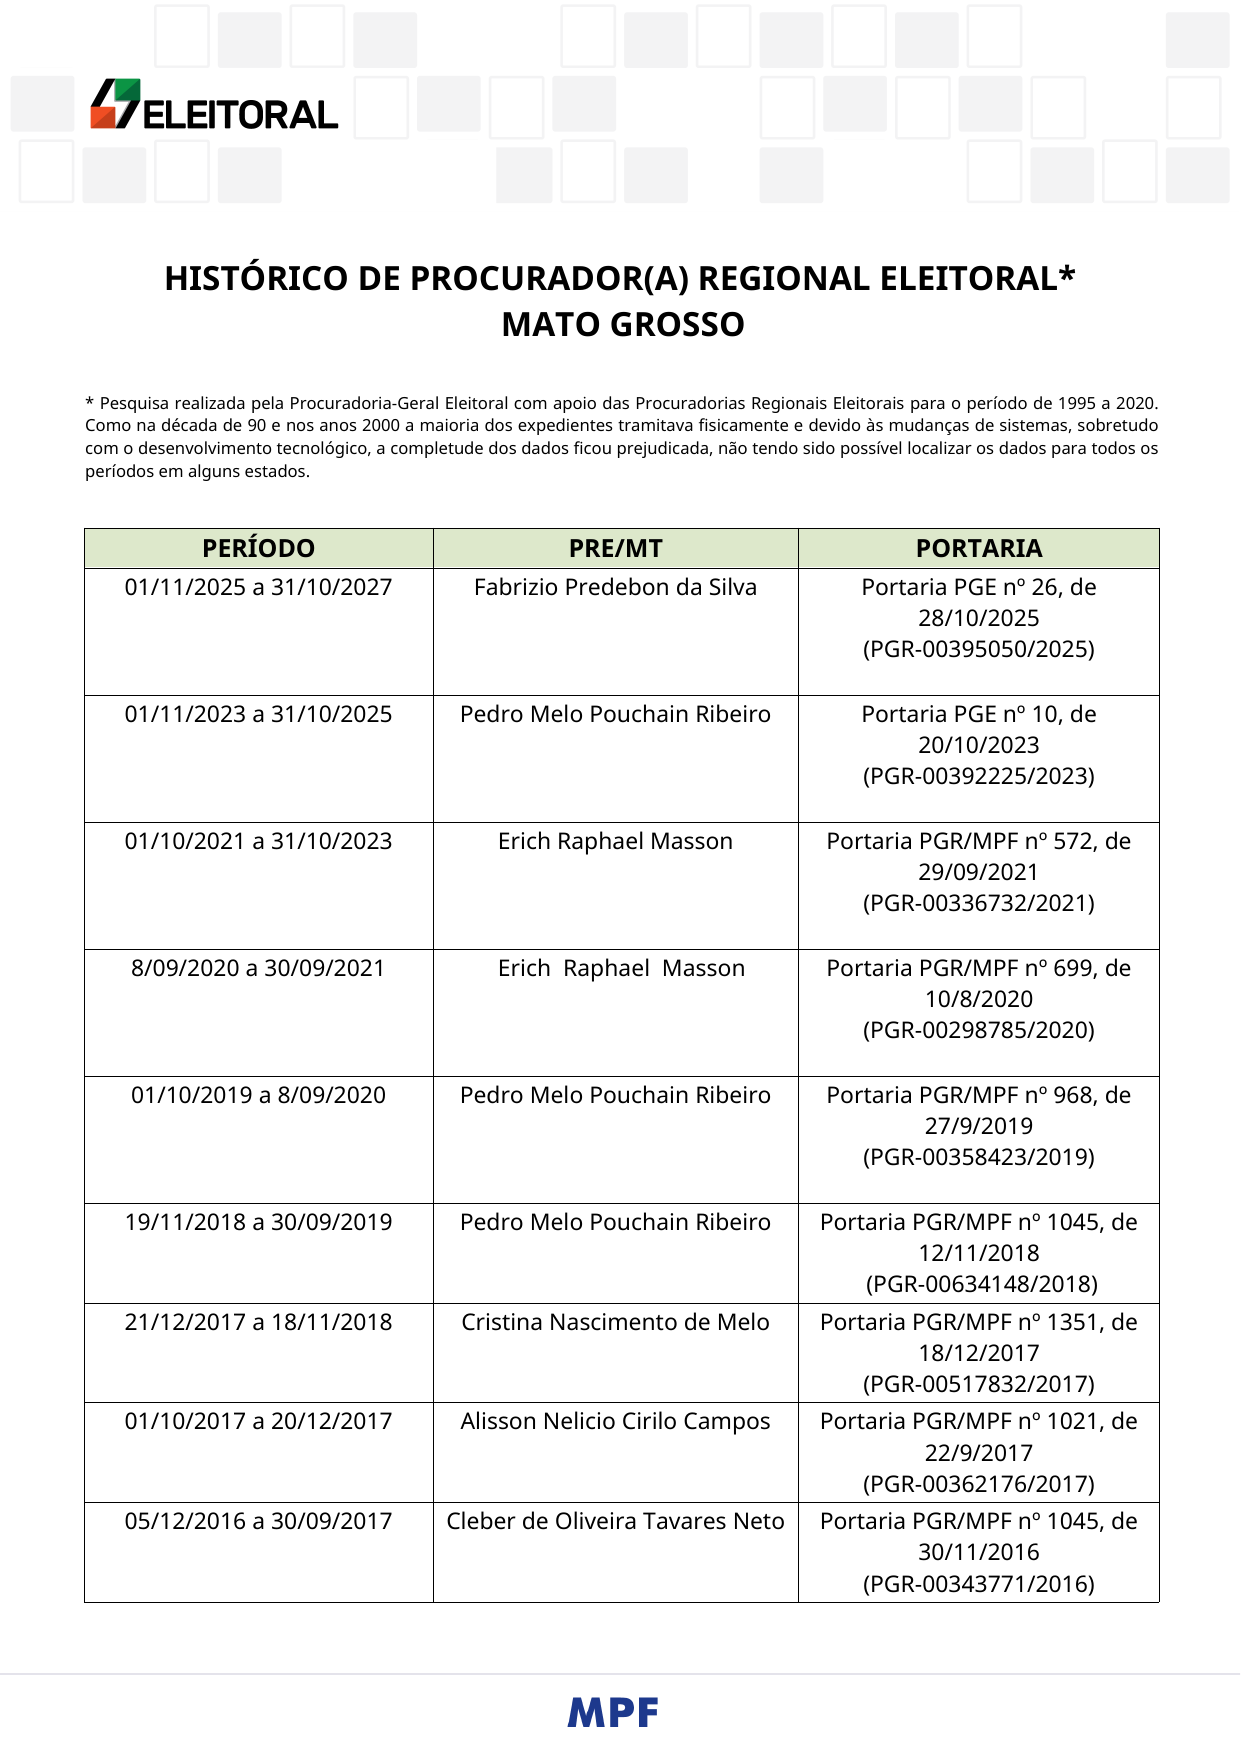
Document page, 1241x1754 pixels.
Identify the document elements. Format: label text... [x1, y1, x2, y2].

table_cell Pedro Melo Pouchain Ribeiro [434, 1204, 798, 1303]
table_cell 21/12/2017 a 18/11/2018 [85, 1304, 433, 1402]
picture [0, 1669, 1241, 1754]
table_cell Alisson Nelicio Cirilo Campos [434, 1403, 798, 1502]
table_cell 01/11/2025 a 31/10/2027 [85, 569, 433, 694]
table_cell Portaria PGR/MPF nº 1045, de 12/11/2018 (PGR-00634148/2018) [799, 1204, 1159, 1303]
table_cell Portaria PGE nº 26, de 28/10/2025 (PGR-00395050/2025) [799, 569, 1159, 694]
table_cell Portaria PGR/MPF nº 572, de 29/09/2021 (PGR-00336732/2021) [799, 823, 1159, 949]
table_header PORTARIA [799, 529, 1159, 567]
text MATO GROSSO [85, 300, 1161, 346]
text HISTÓRICO DE PROCURADOR(A) REGIONAL ELEITORAL* [150, 255, 1090, 300]
table_cell Erich Raphael Masson [434, 823, 798, 949]
table_cell Portaria PGR/MPF nº 699, de 10/8/2020 (PGR-00298785/2020) [799, 950, 1159, 1076]
text * Pesquisa realizada pela Procuradoria-Geral Eleitoral com apoio das Procuradorias Regionais Eleitorais para o período de 1995 a 2020. Como na década de 90 e nos anos 2000 a maioria dos expedientes tramitava fisicamente e devido às mudanças de sistemas, sobretudo com o desenvolvimento tecnológico, a completude dos dados ficou prejudicada, não tendo sido possível localizar os dados para todos os períodos em alguns estados. [85, 391, 1161, 482]
table_header PERÍODO [85, 529, 433, 567]
table_cell Pedro Melo Pouchain Ribeiro [434, 1077, 798, 1203]
table_header PRE/MT [434, 529, 798, 567]
table_cell 01/10/2017 a 20/12/2017 [85, 1403, 433, 1502]
table_cell 05/12/2016 a 30/09/2017 [85, 1503, 433, 1602]
table_cell Pedro Melo Pouchain Ribeiro [434, 696, 798, 822]
table_cell 01/10/2021 a 31/10/2023 [85, 823, 433, 949]
table_cell Cleber de Oliveira Tavares Neto [434, 1503, 798, 1602]
table_cell Cristina Nascimento de Melo [434, 1304, 798, 1402]
table_cell 01/11/2023 a 31/10/2025 [85, 696, 433, 822]
picture [0, 0, 1239, 212]
table_cell Portaria PGR/MPF nº 968, de 27/9/2019 (PGR-00358423/2019) [799, 1077, 1159, 1203]
table_cell Portaria PGR/MPF nº 1021, de 22/9/2017 (PGR-00362176/2017) [799, 1403, 1159, 1502]
table_cell Portaria PGR/MPF nº 1045, de 30/11/2016 (PGR-00343771/2016) [799, 1503, 1159, 1602]
table_cell Erich Raphael Masson [434, 950, 798, 1076]
table_cell Portaria PGE nº 10, de 20/10/2023 (PGR-00392225/2023) [799, 696, 1159, 822]
table_cell 01/10/2019 a 8/09/2020 [85, 1077, 433, 1203]
table_cell 8/09/2020 a 30/09/2021 [85, 950, 433, 1076]
table_cell 19/11/2018 a 30/09/2019 [85, 1204, 433, 1303]
table_cell Portaria PGR/MPF nº 1351, de 18/12/2017 (PGR-00517832/2017) [799, 1304, 1159, 1402]
table_cell Fabrizio Predebon da Silva [434, 569, 798, 694]
